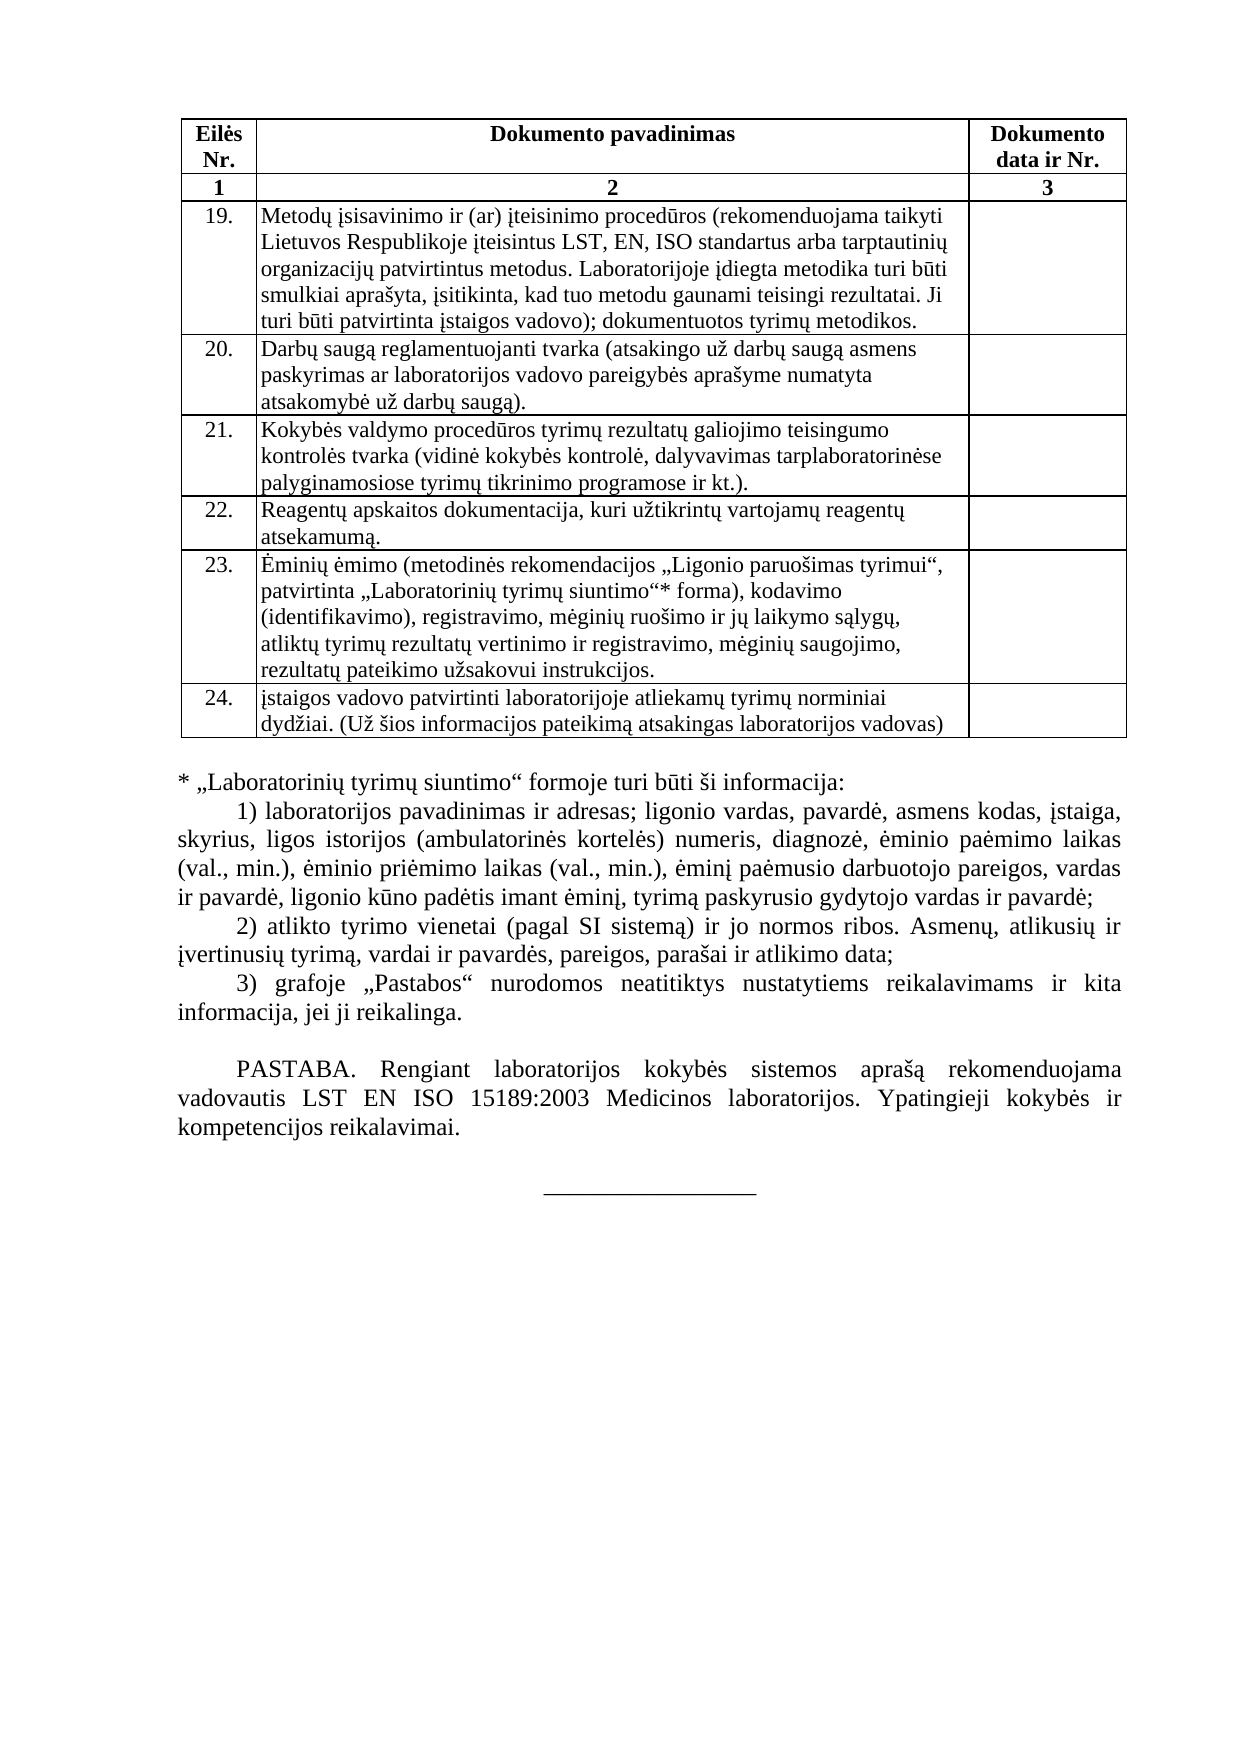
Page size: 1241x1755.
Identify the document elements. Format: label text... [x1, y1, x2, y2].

table_cell 21. [182, 416, 256, 495]
table_cell 1 [182, 174, 186, 200]
table_cell 19. [182, 202, 256, 334]
table_cell 24. [182, 684, 256, 737]
text _________________ [177, 1169, 1122, 1198]
table_cell 20. [182, 335, 256, 414]
table_header Eilės Nr. [252, 120, 256, 172]
table_cell 2 [257, 174, 261, 200]
text PASTABA. Rengiant laboratorijos kokybės sistemos aprašą rekomenduojama vadovautis LST EN ISO 15189:2003 Medicinos laboratorijos. Ypatingieji kokybės ir kompetencijos reikalavimai. [177, 1054, 1122, 1141]
table_cell [970, 202, 1126, 334]
text 2) atlikto tyrimo vienetai (pagal SI sistemą) ir jo normos ribos. Asmenų, atlikusių ir įvertinusių tyrimą, vardai ir pavardės, pareigos, parašai ir atlikimo data; [177, 911, 1122, 968]
table_cell 22. [182, 497, 256, 549]
table_cell [970, 416, 1126, 495]
table_cell [970, 684, 1126, 737]
table_cell [970, 551, 1126, 682]
table_header Eilės Nr. [182, 120, 186, 172]
table_cell [970, 335, 1126, 414]
table_cell 1 [252, 174, 256, 200]
table_cell 3 [1122, 174, 1126, 200]
text * „Laboratorinių tyrimų siuntimo“ formoje turi būti ši informacija: [177, 767, 1122, 796]
table_header Dokumento pavadinimas [257, 120, 968, 172]
text 1) laboratorijos pavadinimas ir adresas; ligonio vardas, pavardė, asmens kodas, įstaiga, skyrius, ligos istorijos (ambulatorinės kortelės) numeris, diagnozė, ėminio paėmimo laikas (val., min.), ėminio priėmimo laikas (val., min.), ėminį paėmusio darbuotojo pareigos, vardas ir pavardė, ligonio kūno padėtis imant ėminį, tyrimą paskyrusio gydytojo vardas ir pavardė; [177, 796, 1122, 911]
text 3) grafoje „Pastabos“ nurodomos neatitiktys nustatytiems reikalavimams ir kita informacija, jei ji reikalinga. [177, 968, 1122, 1026]
table_cell 23. [182, 551, 256, 682]
table_cell [970, 497, 1126, 549]
